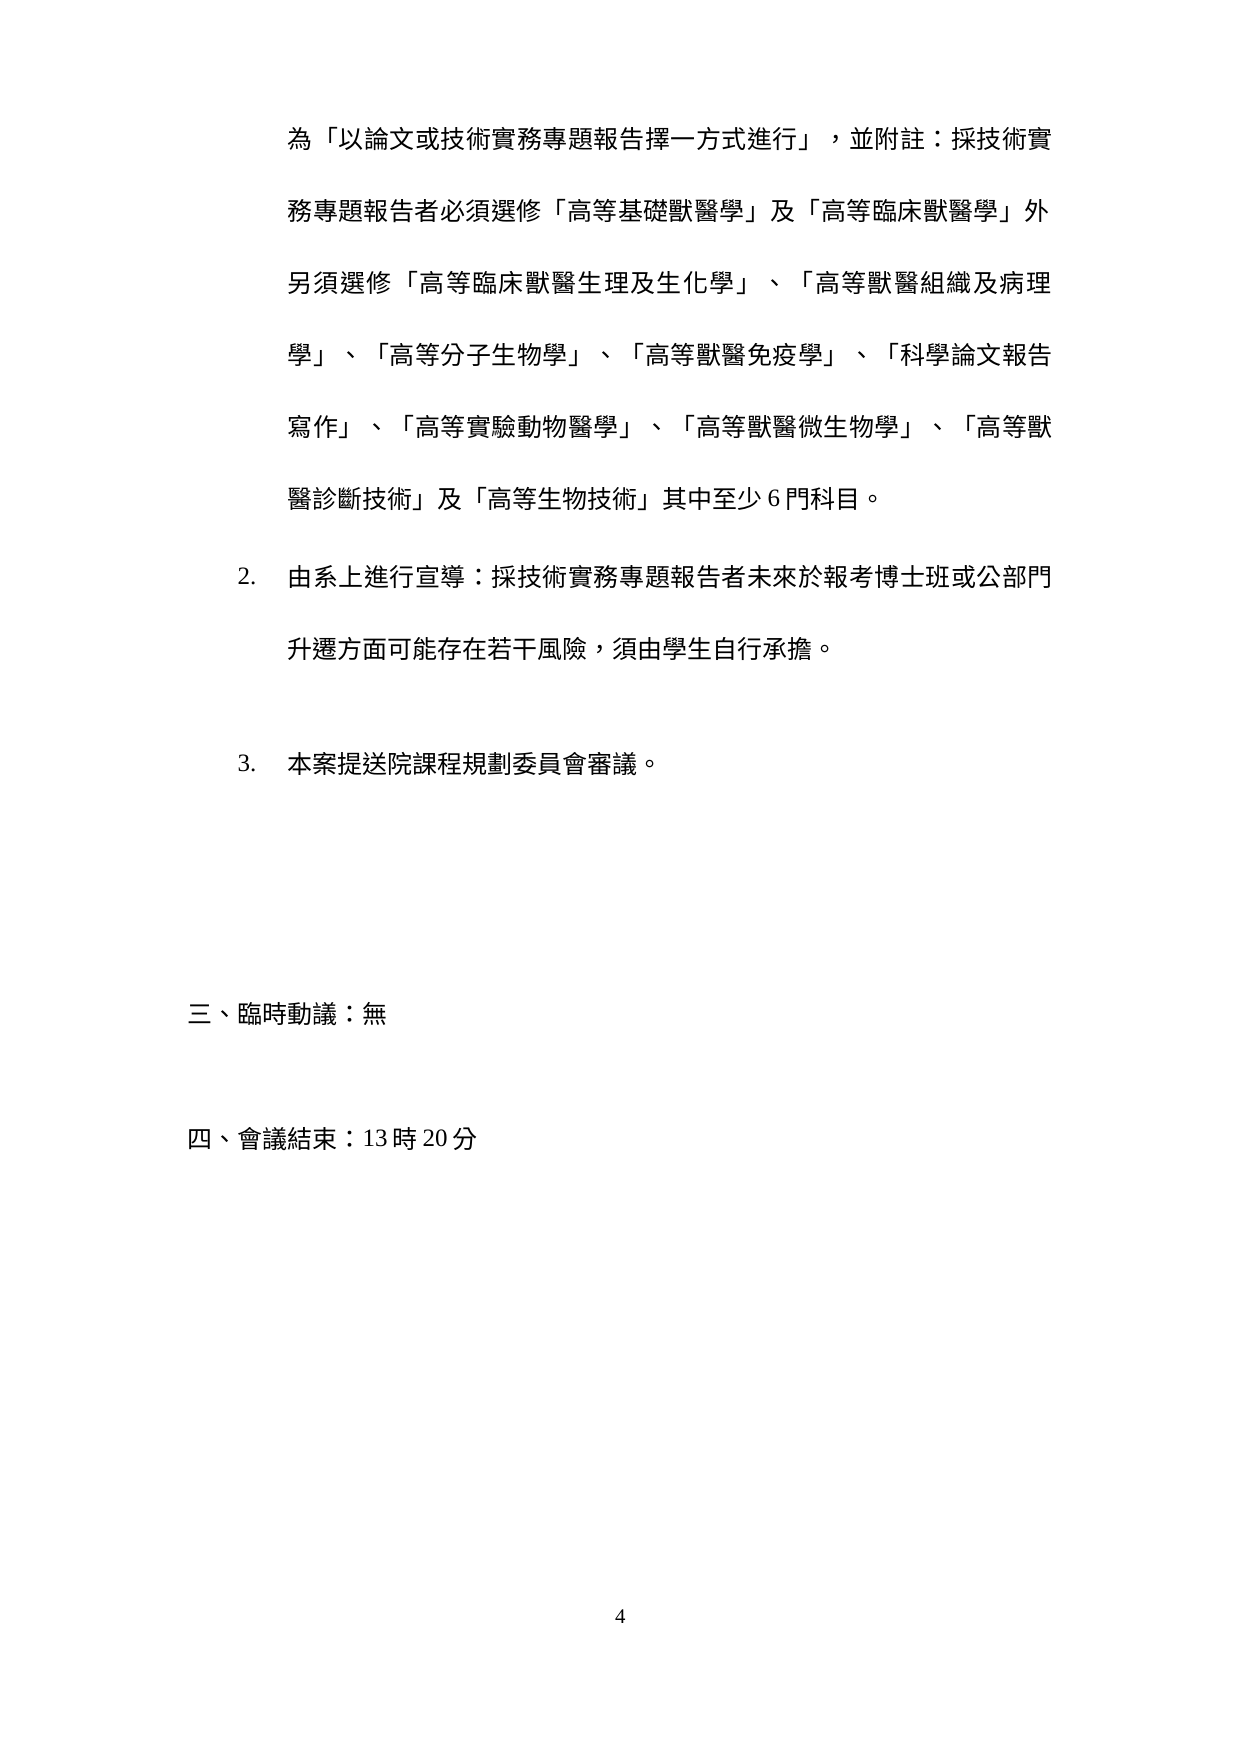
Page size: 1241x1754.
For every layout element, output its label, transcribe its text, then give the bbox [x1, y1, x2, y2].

text 四、會議結束：13時20分 [187, 1096, 1053, 1159]
list 同意修訂本系碩士在職專班102學年度必選修科目冊：畢業條件修改為「以論文或技術實務專題報告擇一方式進行」，並附註：採技術實務專題報告者必須選修「高等基礎獸醫學」及「高等臨床獸醫學」外，另須選修「高等臨床獸醫生理及生化學」、「高等獸醫組織及病理學」、「高等分子生物學」、「高等獸醫免疫學」、「科學論文報告寫作」、「高等實驗動物醫學」、「高等獸醫微生物學」、「高等獸醫診斷技術」及「高等生物技術」其中至少6門科目。 [237, 96, 1053, 518]
list 本案提送院課程規劃委員會審議。 [237, 721, 1053, 784]
list 由系上進行宣導：採技術實務專題報告者未來於報考博士班或公部門升遷方面可能存在若干風險，須由學生自行承擔。 [237, 534, 1053, 668]
text 三、臨時動議：無 [187, 971, 1053, 1034]
